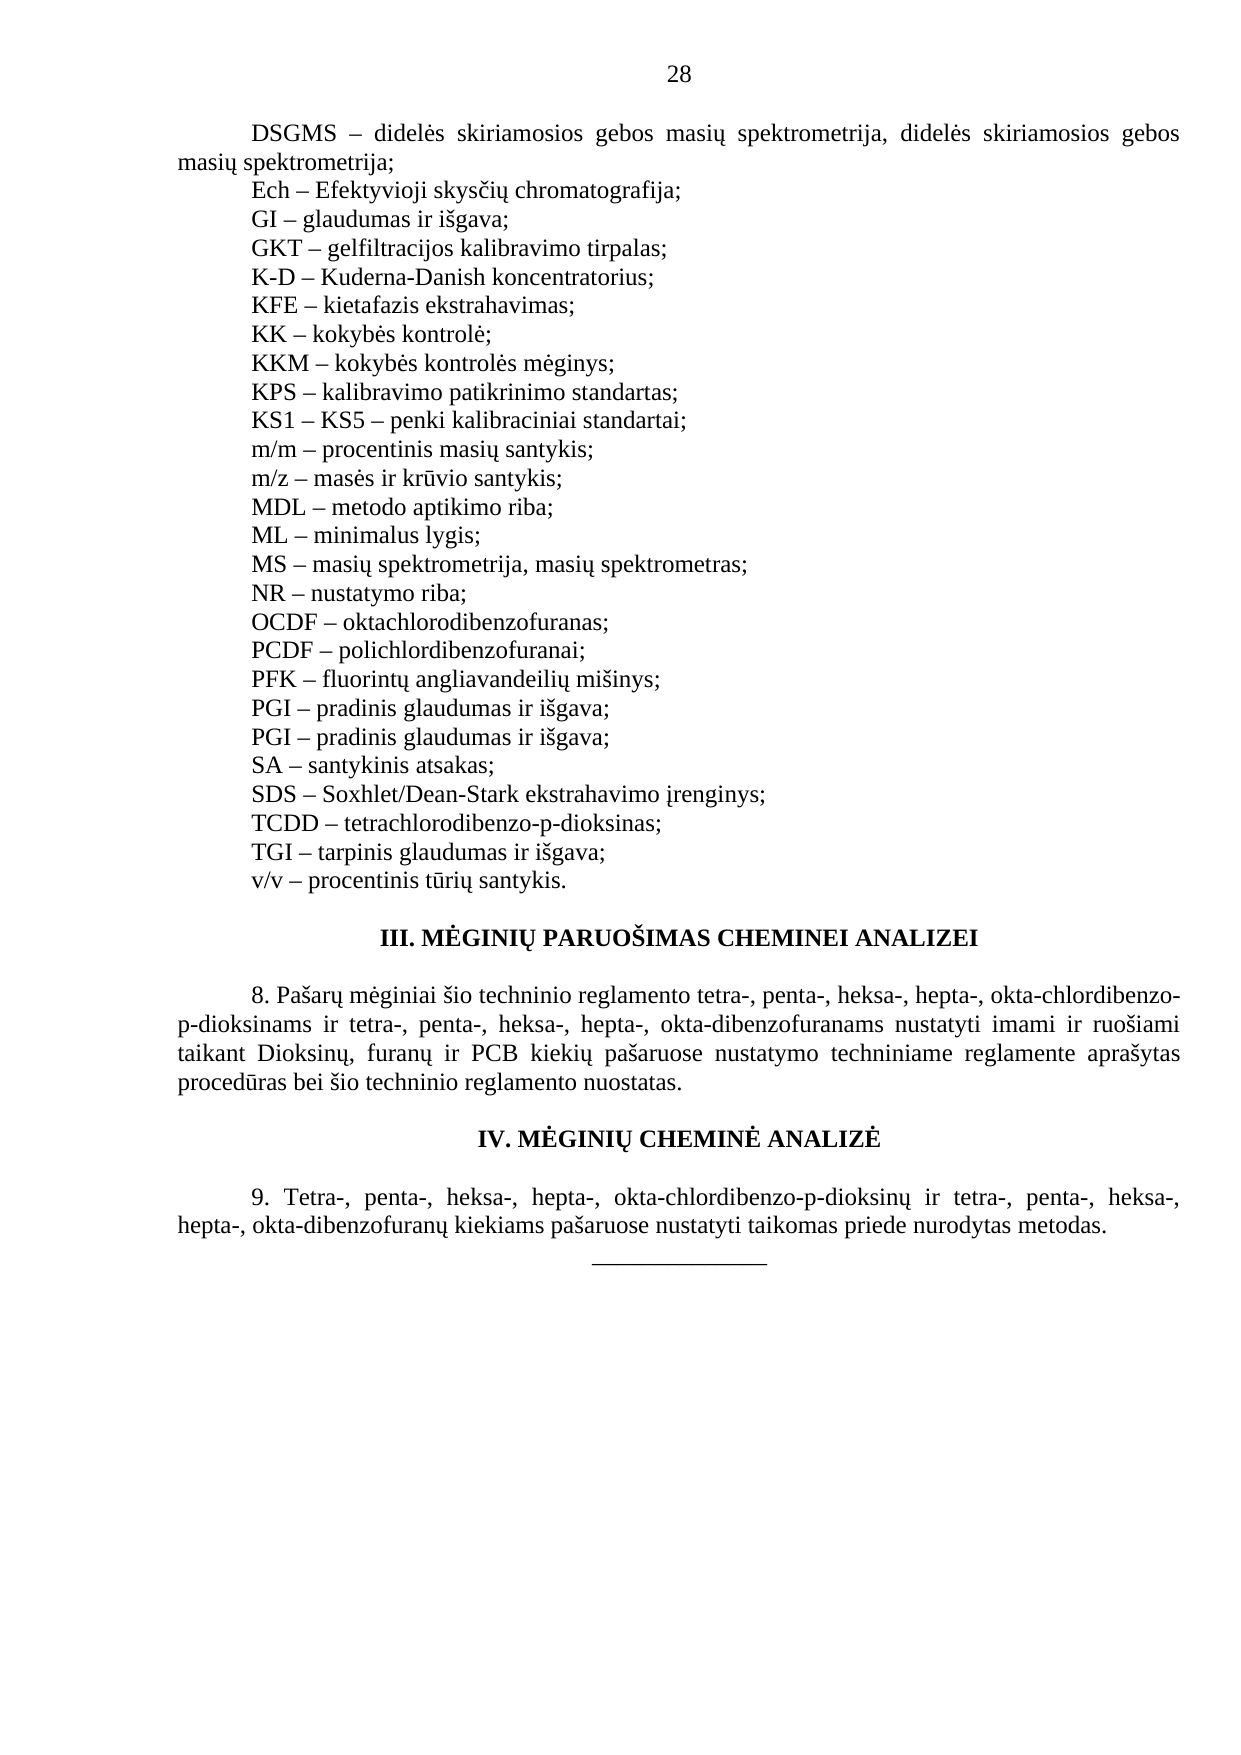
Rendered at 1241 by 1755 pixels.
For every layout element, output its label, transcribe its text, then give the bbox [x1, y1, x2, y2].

text m/m – procentinis masių santykis; [177, 434, 1181, 463]
text 8. Pašarų mėginiai šio techninio reglamento tetra-, penta-, heksa-, hepta-, okta-chlordibenzo-p-dioksinams ir tetra-, penta-, heksa-, hepta-, okta-dibenzofuranams nustatyti imami ir ruošiami taikant Dioksinų, furanų ir PCB kiekių pašaruose nustatymo techniniame reglamente aprašytas procedūras bei šio techninio reglamento nuostatas. [177, 981, 1181, 1096]
text TCDD – tetrachlorodibenzo-p-dioksinas; [177, 808, 1181, 837]
text PGI – pradinis glaudumas ir išgava; [177, 722, 1181, 751]
text KK – kokybės kontrolė; [177, 319, 1181, 348]
text IV. MĖGINIŲ CHEMINĖ ANALIZĖ [177, 1124, 1181, 1153]
text ______________ [177, 1239, 1181, 1268]
text TGI – tarpinis glaudumas ir išgava; [177, 837, 1181, 866]
text SA – santykinis atsakas; [177, 751, 1181, 779]
text SDS – Soxhlet/Dean-Stark ekstrahavimo įrenginys; [177, 779, 1181, 808]
text PFK – fluorintų angliavandeilių mišinys; [177, 664, 1181, 693]
text GKT – gelfiltracijos kalibravimo tirpalas; [177, 233, 1181, 262]
text MDL – metodo aptikimo riba; [177, 492, 1181, 521]
text K-D – Kuderna-Danish koncentratorius; [177, 262, 1181, 291]
text KFE – kietafazis ekstrahavimas; [177, 291, 1181, 319]
text Ech – Efektyvioji skysčių chromatografija; [177, 176, 1181, 204]
text m/z – masės ir krūvio santykis; [177, 463, 1181, 492]
text PGI – pradinis glaudumas ir išgava; [177, 693, 1181, 722]
text GI – glaudumas ir išgava; [177, 204, 1181, 233]
text III. MĖGINIŲ PARUOŠIMAS CHEMINEI ANALIZEI [177, 923, 1181, 952]
text KS1 – KS5 – penki kalibraciniai standartai; [177, 406, 1181, 434]
text 9. Tetra-, penta-, heksa-, hepta-, okta-chlordibenzo-p-dioksinų ir tetra-, penta-, heksa-, hepta-, okta-dibenzofuranų kiekiams pašaruose nustatyti taikomas priede nurodytas metodas. [177, 1182, 1181, 1239]
text KPS – kalibravimo patikrinimo standartas; [177, 377, 1181, 406]
text PCDF – polichlordibenzofuranai; [177, 636, 1181, 664]
text ML – minimalus lygis; [177, 521, 1181, 549]
text DSGMS – didelės skiriamosios gebos masių spektrometrija, didelės skiriamosios gebos masių spektrometrija; [177, 118, 1181, 176]
text v/v – procentinis tūrių santykis. [177, 866, 1181, 894]
text OCDF – oktachlorodibenzofuranas; [177, 607, 1181, 636]
text KKM – kokybės kontrolės mėginys; [177, 348, 1181, 377]
text NR – nustatymo riba; [177, 578, 1181, 607]
text MS – masių spektrometrija, masių spektrometras; [177, 549, 1181, 578]
